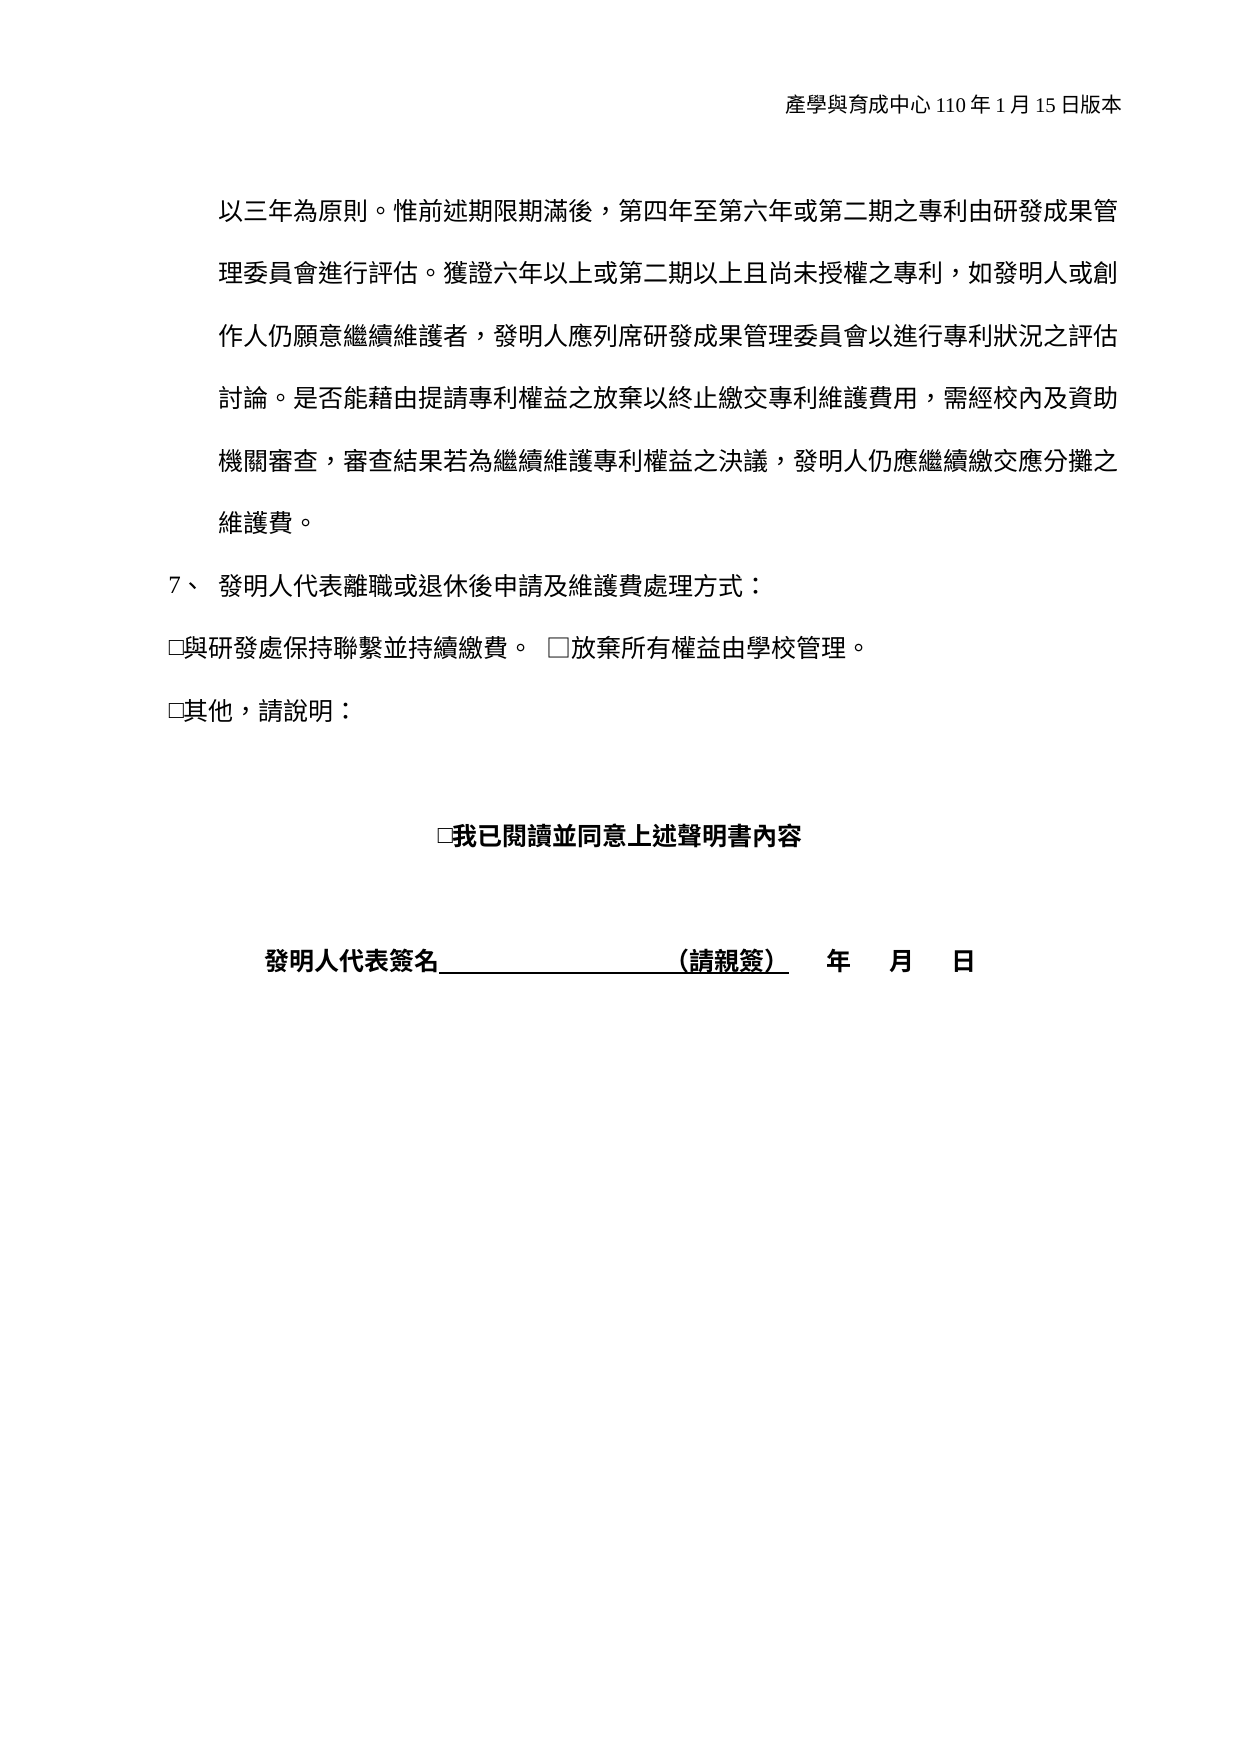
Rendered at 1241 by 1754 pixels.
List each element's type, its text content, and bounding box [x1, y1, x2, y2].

text 發明人代表簽名 （請親簽） 年 月 日 [118, 918, 1122, 980]
list 以三年為原則。惟前述期限期滿後，第四年至第六年或第二期之專利由研發成果管理委員會進行評估。獲證六年以上或第二期以上且尚未授權之專利，如發明人或創作人仍願意繼續維護者，發明人應列席研發成果管理委員會以進行專利狀況之評估討論。是否能藉由提請專利權益之放棄以終止繳交專利維護費用，需經校內及資助機關審查，審查結果若為繼續維護專利權益之決議，發明人仍應繼續繳交應分攤之維護費。 [168, 168, 1122, 543]
text □我已閱讀並同意上述聲明書內容 [118, 793, 1122, 855]
text □與研發處保持聯繫並持續繳費。 □放棄所有權益由學校管理。 [118, 605, 1122, 668]
text □其他，請說明： [118, 668, 1122, 730]
list 發明人代表離職或退休後申請及維護費處理方式： [168, 543, 1122, 605]
